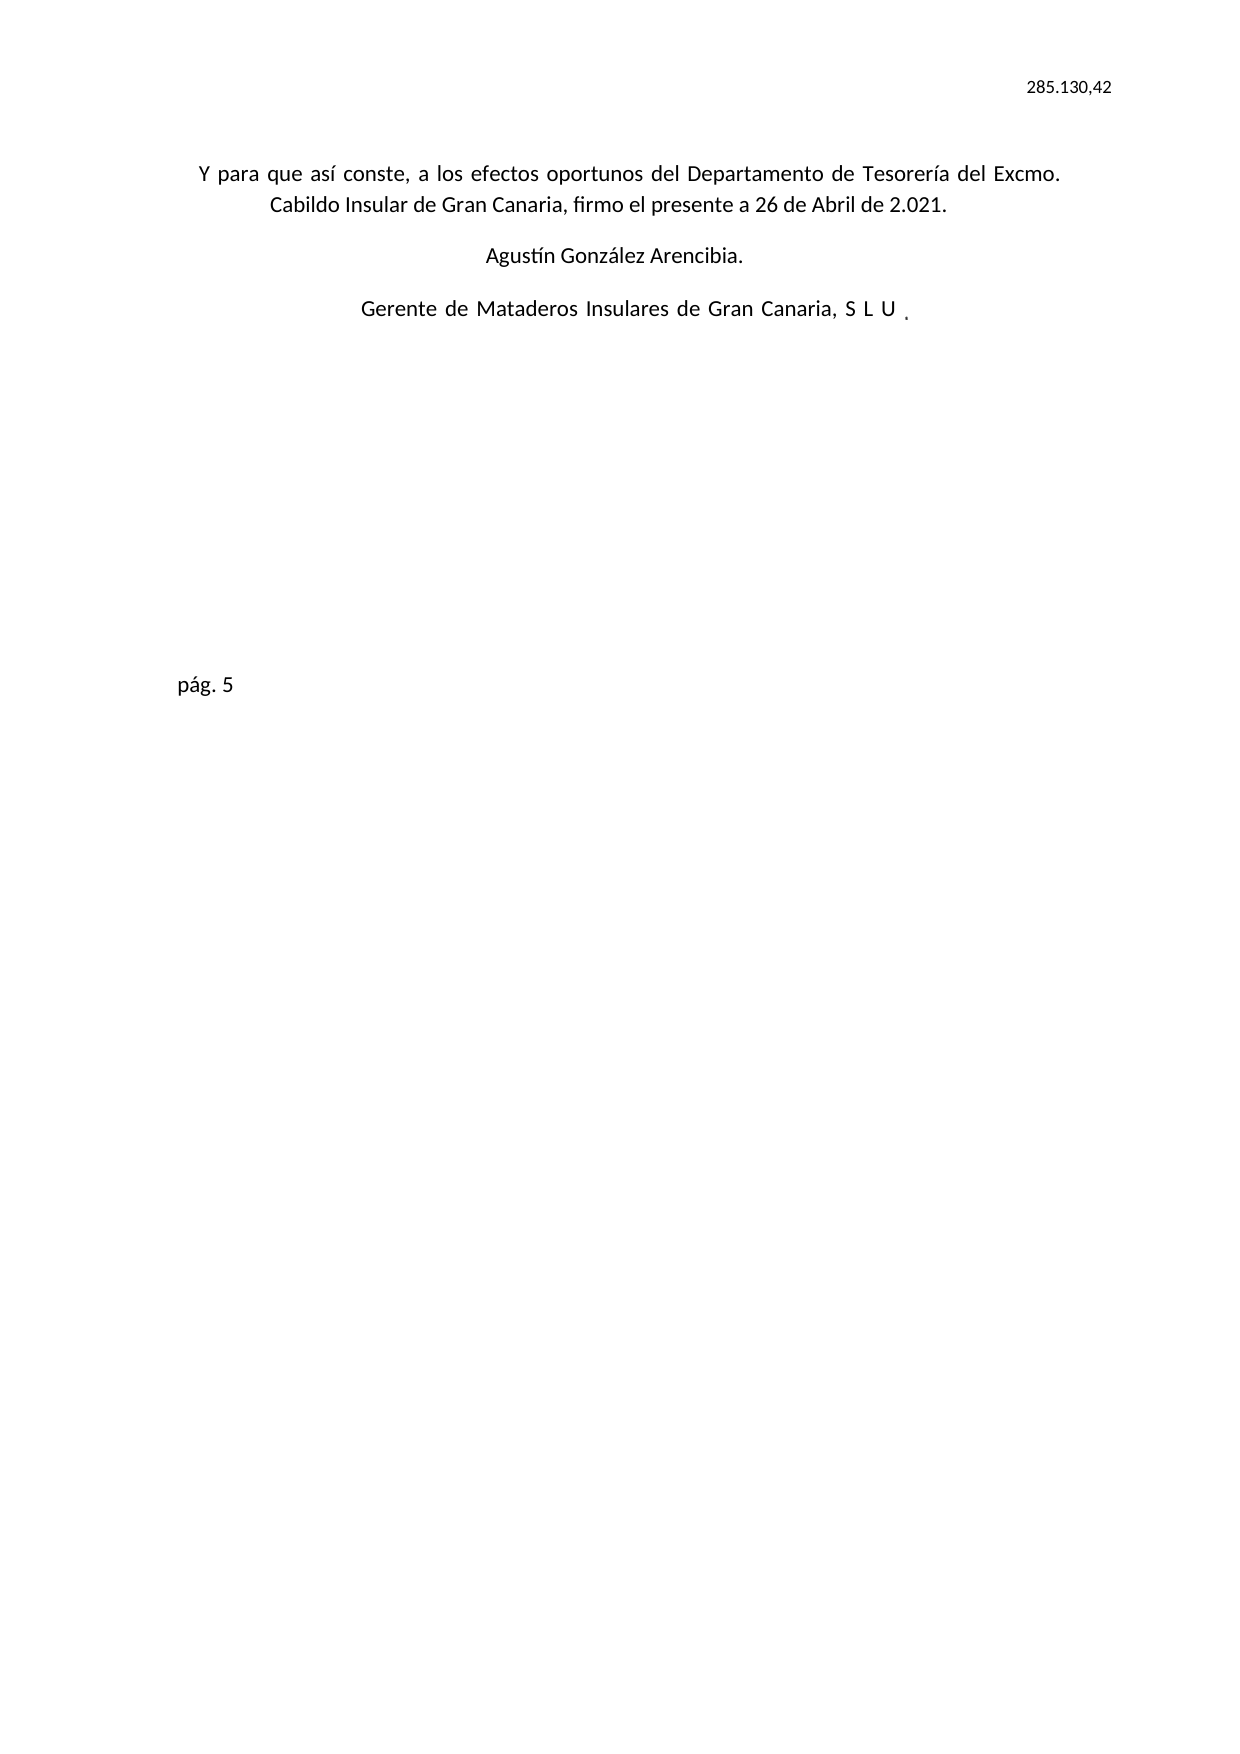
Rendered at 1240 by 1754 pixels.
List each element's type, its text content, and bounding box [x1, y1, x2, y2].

text Gerente de Mataderos Insulares de Gran Canaria, S L U pág. 5 [177, 294, 908, 698]
text 285.130,42 [0, 75, 1112, 98]
text Y para que así conste, a los efectos oportunos del Departamento de Tesorería del Excmo. Cabildo Insular de Gran Canaria, firmo el presente a 26 de Abril de 2.021. [199, 159, 1063, 218]
text Agustín González Arencibia. [176, 241, 1054, 269]
